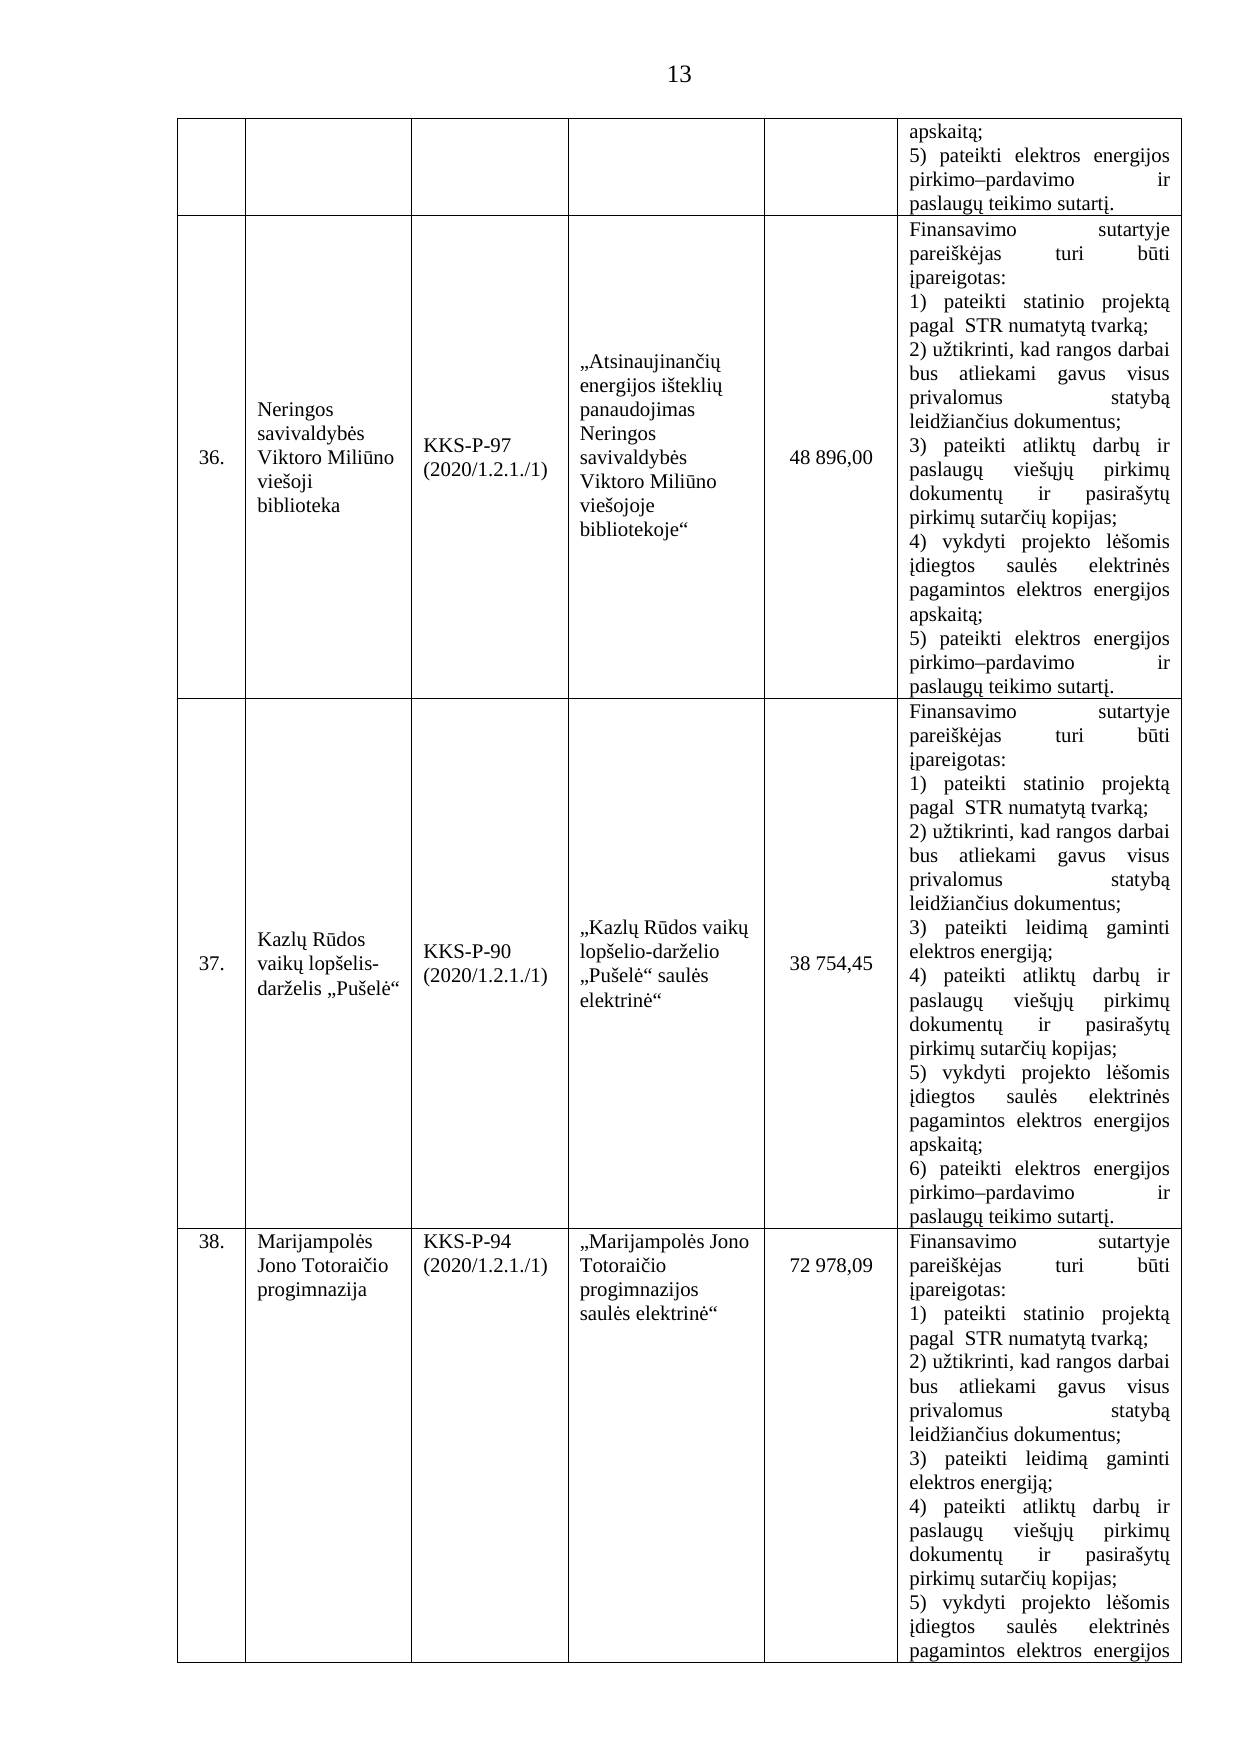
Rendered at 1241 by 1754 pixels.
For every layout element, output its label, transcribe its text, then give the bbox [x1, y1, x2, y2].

table_cell KKS-P-94 (2020/1.2.1./1) [412, 1229, 568, 1662]
table_cell 48 896,00 [765, 216, 897, 698]
table_cell Finansavimo sutartyje pareiškėjas turi būti įpareigotas: 1) pateikti statinio projektą pagal STR numatytą tvarką; 2) užtikrinti, kad rangos darbai bus atliekami gavus visus privalomus statybą leidžiančius dokumentus; 3) pateikti atliktų darbų ir paslaugų viešųjų pirkimų dokumentų ir pasirašytų pirkimų sutarčių kopijas; 4) vykdyti projekto lėšomis įdiegtos saulės elektrinės pagamintos elektros energijos apskaitą; 5) pateikti elektros energijos pirkimo–pardavimo ir paslaugų teikimo sutartį. [898, 216, 1181, 698]
table_cell KKS-P-97 (2020/1.2.1./1) [412, 216, 568, 698]
table_cell Finansavimo sutartyje pareiškėjas turi būti įpareigotas: 1) pateikti statinio projektą pagal STR numatytą tvarką; 2) užtikrinti, kad rangos darbai bus atliekami gavus visus privalomus statybą leidžiančius dokumentus; 3) pateikti leidimą gaminti elektros energiją; 4) pateikti atliktų darbų ir paslaugų viešųjų pirkimų dokumentų ir pasirašytų pirkimų sutarčių kopijas; 5) vykdyti projekto lėšomis įdiegtos saulės elektrinės pagamintos elektros energijos [898, 1229, 1181, 1662]
table_cell Kazlų Rūdos vaikų lopšelis-darželis „Pušelė“ [246, 699, 411, 1228]
table_cell [765, 119, 897, 215]
table_cell „Atsinaujinančių energijos išteklių panaudojimas Neringos savivaldybės Viktoro Miliūno viešojoje bibliotekoje“ [569, 216, 764, 698]
table_cell [246, 119, 411, 215]
table_cell 37. [178, 699, 245, 1228]
table_cell Neringos savivaldybės Viktoro Miliūno viešoji biblioteka [246, 216, 411, 698]
table_cell Finansavimo sutartyje pareiškėjas turi būti įpareigotas: 1) pateikti statinio projektą pagal STR numatytą tvarką; 2) užtikrinti, kad rangos darbai bus atliekami gavus visus privalomus statybą leidžiančius dokumentus; 3) pateikti leidimą gaminti elektros energiją; 4) pateikti atliktų darbų ir paslaugų viešųjų pirkimų dokumentų ir pasirašytų pirkimų sutarčių kopijas; 5) vykdyti projekto lėšomis įdiegtos saulės elektrinės pagamintos elektros energijos apskaitą; 6) pateikti elektros energijos pirkimo–pardavimo ir paslaugų teikimo sutartį. [898, 699, 1181, 1228]
table_cell [569, 119, 764, 215]
table_cell 38. [178, 1229, 245, 1662]
table_cell 72 978,09 [765, 1229, 897, 1662]
table_cell [178, 119, 245, 215]
table_cell Marijampolės Jono Totoraičio progimnazija [246, 1229, 411, 1662]
table_cell [412, 119, 568, 215]
table_cell „Kazlų Rūdos vaikų lopšelio-darželio „Pušelė“ saulės elektrinė“ [569, 699, 764, 1228]
table_cell 38 754,45 [765, 699, 897, 1228]
table_cell KKS-P-90 (2020/1.2.1./1) [412, 699, 568, 1228]
table_cell 36. [178, 216, 245, 698]
table_cell „Marijampolės Jono Totoraičio progimnazijos saulės elektrinė“ [569, 1229, 764, 1662]
table_cell apskaitą; 5) pateikti elektros energijos pirkimo–pardavimo ir paslaugų teikimo sutartį. [898, 119, 1181, 215]
